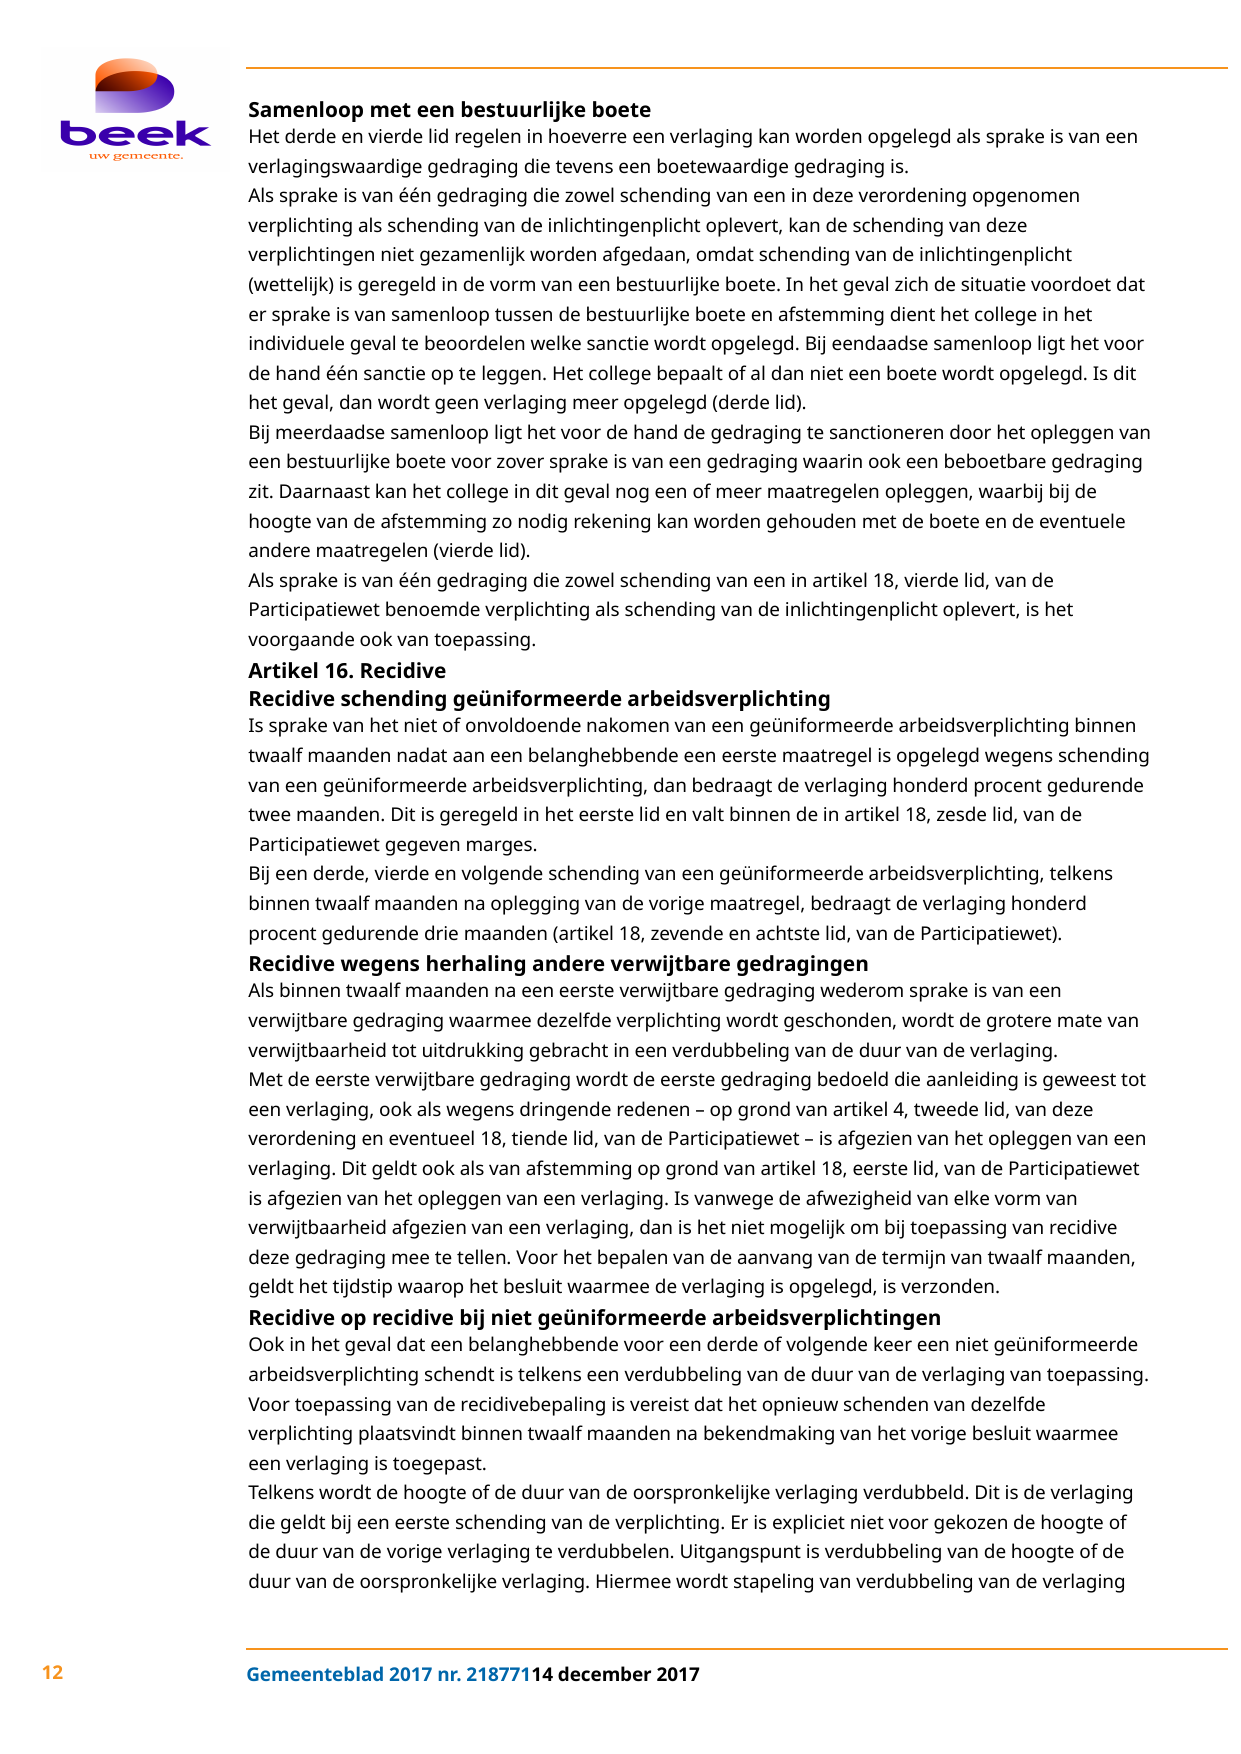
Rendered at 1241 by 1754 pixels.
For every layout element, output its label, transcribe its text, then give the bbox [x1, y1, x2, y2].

text Met de eerste verwijtbare gedraging wordt de eerste gedraging bedoeld die aanleiding is geweest tot een verlaging, ook als wegens dringende redenen – op grond van artikel 4, tweede lid, van deze verordening en eventueel 18, tiende lid, van de Participatiewet – is afgezien van het opleggen van een verlaging. Dit geldt ook als van afstemming op grond van artikel 18, eerste lid, van de Participatiewet is afgezien van het opleggen van een verlaging. Is vanwege de afwezigheid van elke vorm van verwijtbaarheid afgezien van een verlaging, dan is het niet mogelijk om bij toepassing van recidive deze gedraging mee te tellen. Voor het bepalen van de aanvang van de termijn van twaalf maanden, geldt het tijdstip waarop het besluit waarmee de verlaging is opgelegd, is verzonden. [248, 1066, 1152, 1299]
text Samenloop met een bestuurlijke boete [248, 95, 1152, 123]
text Bij een derde, vierde en volgende schending van een geüniformeerde arbeidsverplichting, telkens binnen twaalf maanden na oplegging van de vorige maatregel, bedraagt de verlaging honderd procent gedurende drie maanden (artikel 18, zevende en achtste lid, van de Participatiewet). [248, 861, 1152, 945]
text Recidive wegens herhaling andere verwijtbare gedragingen [248, 949, 1152, 978]
text Bij meerdaadse samenloop ligt het voor de hand de gedraging te sanctioneren door het opleggen van een bestuurlijke boete voor zover sprake is van een gedraging waarin ook een beboetbare gedraging zit. Daarnaast kan het college in dit geval nog een of meer maatregelen opleggen, waarbij bij de hoogte van de afstemming zo nodig rekening kan worden gehouden met de boete en de eventuele andere maatregelen (vierde lid). [248, 419, 1152, 563]
text Recidive schending geüniformeerde arbeidsverplichting [248, 684, 1152, 713]
text Is sprake van het niet of onvoldoende nakomen van een geüniformeerde arbeidsverplichting binnen twaalf maanden nadat aan een belanghebbende een eerste maatregel is opgelegd wegens schending van een geüniformeerde arbeidsverplichting, dan bedraagt de verlaging honderd procent gedurende twee maanden. Dit is geregeld in het eerste lid en valt binnen de in artikel 18, zesde lid, van de Participatiewet gegeven marges. [248, 713, 1152, 857]
text Als sprake is van één gedraging die zowel schending van een in deze verordening opgenomen verplichting als schending van de inlichtingenplicht oplevert, kan de schending van deze verplichtingen niet gezamenlijk worden afgedaan, omdat schending van de inlichtingenplicht (wettelijk) is geregeld in de vorm van een bestuurlijke boete. In het geval zich de situatie voordoet dat er sprake is van samenloop tussen de bestuurlijke boete en afstemming dient het college in het individuele geval te beoordelen welke sanctie wordt opgelegd. Bij eendaadse samenloop ligt het voor de hand één sanctie op te leggen. Het college bepaalt of al dan niet een boete wordt opgelegd. Is dit het geval, dan wordt geen verlaging meer opgelegd (derde lid). [248, 182, 1152, 415]
text Het derde en vierde lid regelen in hoeverre een verlaging kan worden opgelegd als sprake is van een verlagingswaardige gedraging die tevens een boetewaardige gedraging is. [248, 123, 1152, 178]
text Telkens wordt de hoogte of de duur van de oorspronkelijke verlaging verdubbeld. Dit is de verlaging die geldt bij een eerste schending van de verplichting. Er is expliciet niet voor gekozen de hoogte of de duur van de vorige verlaging te verdubbelen. Uitgangspunt is verdubbeling van de hoogte of de duur van de oorspronkelijke verlaging. Hiermee wordt stapeling van verdubbeling van de verlaging [248, 1479, 1152, 1594]
text Ook in het geval dat een belanghebbende voor een derde of volgende keer een niet geüniformeerde arbeidsverplichting schendt is telkens een verdubbeling van de duur van de verlaging van toepassing. Voor toepassing van de recidivebepaling is vereist dat het opnieuw schenden van dezelfde verplichting plaatsvindt binnen twaalf maanden na bekendmaking van het vorige besluit waarmee een verlaging is toegepast. [248, 1332, 1152, 1476]
text Recidive op recidive bij niet geüniformeerde arbeidsverplichtingen [248, 1303, 1152, 1332]
picture [41, 47, 231, 172]
text Artikel 16. Recidive [248, 656, 1152, 684]
text Als binnen twaalf maanden na een eerste verwijtbare gedraging wederom sprake is van een verwijtbare gedraging waarmee dezelfde verplichting wordt geschonden, wordt de grotere mate van verwijtbaarheid tot uitdrukking gebracht in een verdubbeling van de duur van de verlaging. [248, 978, 1152, 1063]
text Als sprake is van één gedraging die zowel schending van een in artikel 18, vierde lid, van de Participatiewet benoemde verplichting als schending van de inlichtingenplicht oplevert, is het voorgaande ook van toepassing. [248, 567, 1152, 652]
